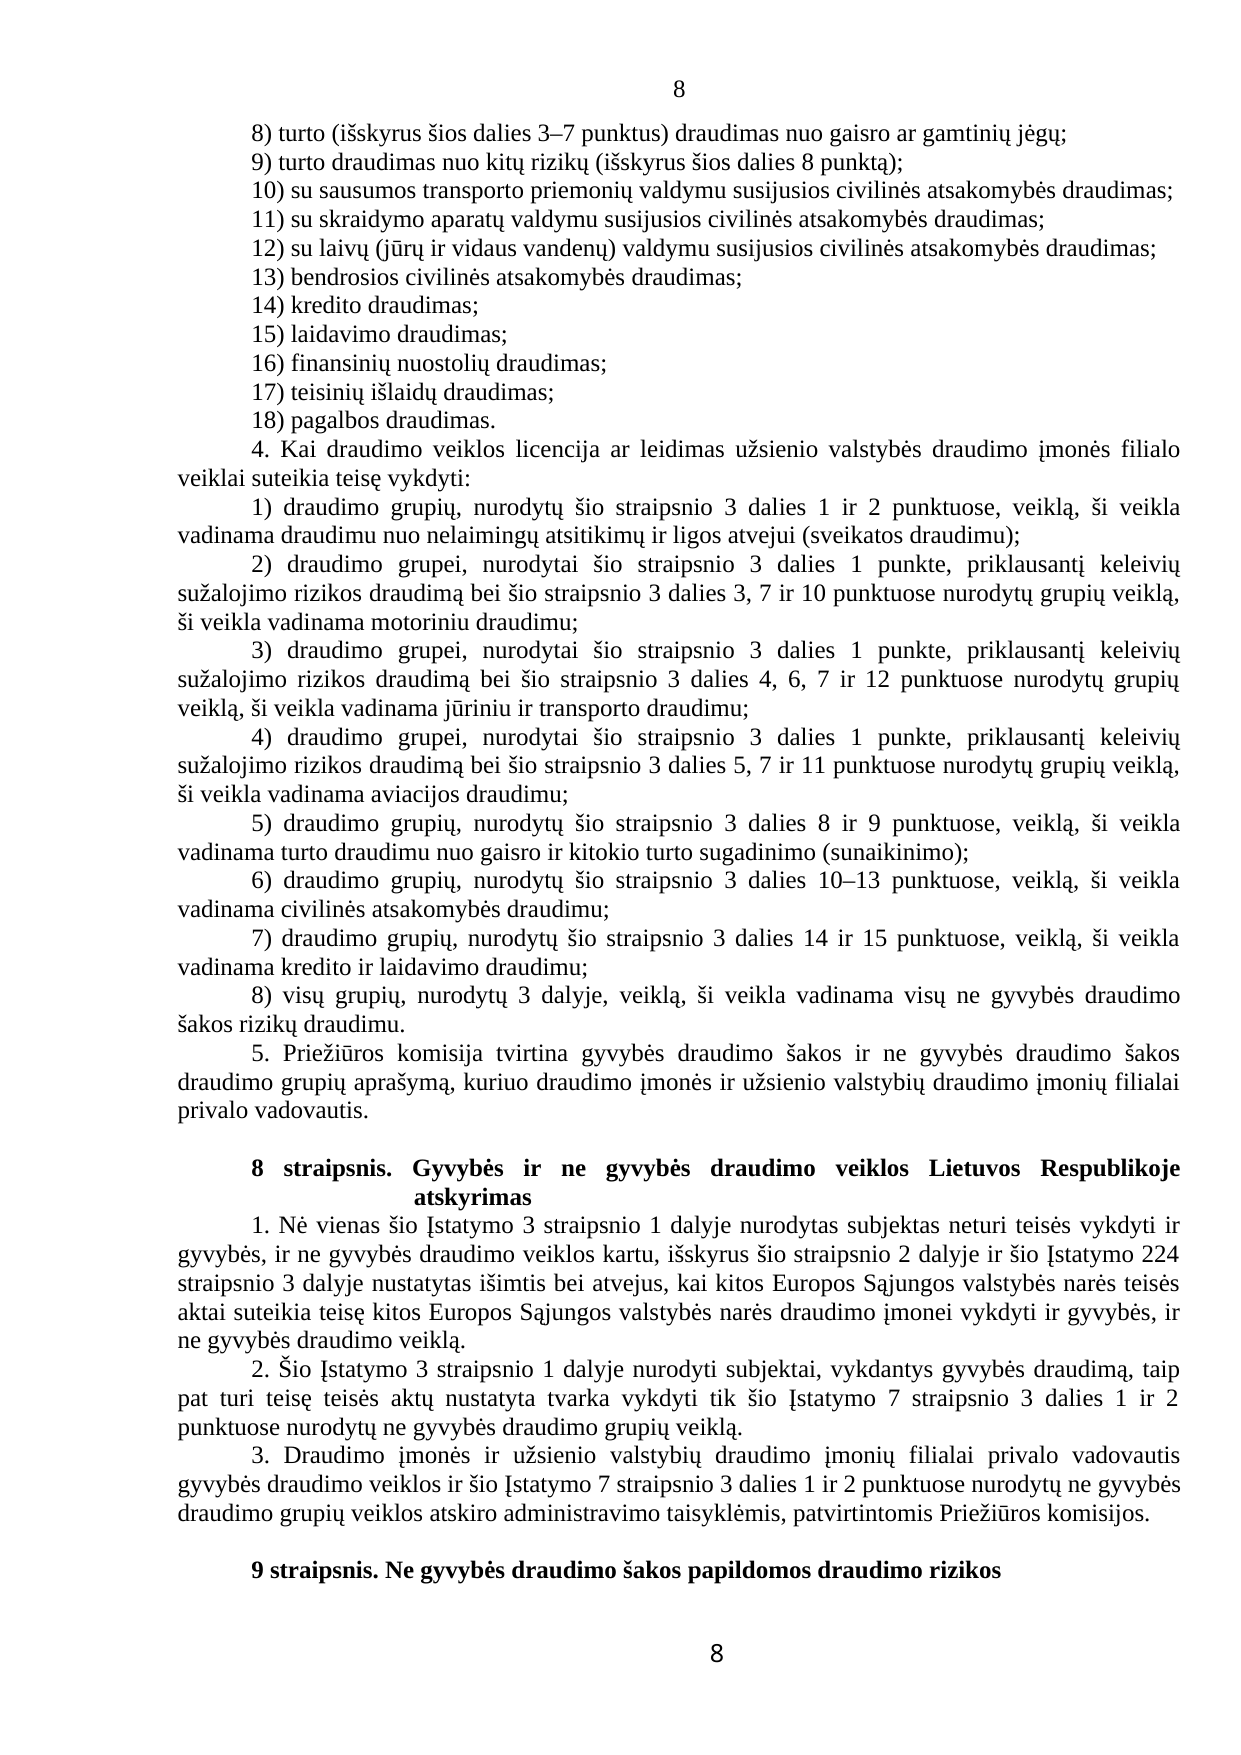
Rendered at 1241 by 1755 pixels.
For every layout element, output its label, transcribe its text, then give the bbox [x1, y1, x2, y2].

text 8 straipsnis. Gyvybės ir ne gyvybės draudimo veiklos Lietuvos Respublikoje atskyrimas [251, 1153, 1181, 1211]
text 18) pagalbos draudimas. [177, 406, 1181, 434]
text 17) teisinių išlaidų draudimas; [177, 377, 1181, 406]
text 2) draudimo grupei, nurodytai šio straipsnio 3 dalies 1 punkte, priklausantį keleivių sužalojimo rizikos draudimą bei šio straipsnio 3 dalies 3, 7 ir 10 punktuose nurodytų grupių veiklą, ši veikla vadinama motoriniu draudimu; [177, 549, 1181, 636]
text 9) turto draudimas nuo kitų rizikų (išskyrus šios dalies 8 punktą); [177, 147, 1181, 176]
text 9 straipsnis. Ne gyvybės draudimo šakos papildomos draudimo rizikos [177, 1556, 1181, 1584]
text 10) su sausumos transporto priemonių valdymu susijusios civilinės atsakomybės draudimas; [177, 176, 1181, 204]
text 13) bendrosios civilinės atsakomybės draudimas; [177, 262, 1181, 291]
text 2. Šio Įstatymo 3 straipsnio 1 dalyje nurodyti subjektai, vykdantys gyvybės draudimą, taip pat turi teisę teisės aktų nustatyta tvarka vykdyti tik šio Įstatymo 7 straipsnio 3 dalies 1 ir 2 punktuose nurodytų ne gyvybės draudimo grupių veiklą. [177, 1354, 1181, 1441]
text 3. Draudimo įmonės ir užsienio valstybių draudimo įmonių filialai privalo vadovautis gyvybės draudimo veiklos ir šio Įstatymo 7 straipsnio 3 dalies 1 ir 2 punktuose nurodytų ne gyvybės draudimo grupių veiklos atskiro administravimo taisyklėmis, patvirtintomis Priežiūros komisijos. [177, 1441, 1181, 1527]
text 12) su laivų (jūrų ir vidaus vandenų) valdymu susijusios civilinės atsakomybės draudimas; [177, 233, 1181, 262]
text 5) draudimo grupių, nurodytų šio straipsnio 3 dalies 8 ir 9 punktuose, veiklą, ši veikla vadinama turto draudimu nuo gaisro ir kitokio turto sugadinimo (sunaikinimo); [177, 808, 1181, 866]
text 11) su skraidymo aparatų valdymu susijusios civilinės atsakomybės draudimas; [177, 204, 1181, 233]
text 1. Nė vienas šio Įstatymo 3 straipsnio 1 dalyje nurodytas subjektas neturi teisės vykdyti ir gyvybės, ir ne gyvybės draudimo veiklos kartu, išskyrus šio straipsnio 2 dalyje ir šio Įstatymo 224 straipsnio 3 dalyje nustatytas išimtis bei atvejus, kai kitos Europos Sąjungos valstybės narės teisės aktai suteikia teisę kitos Europos Sąjungos valstybės narės draudimo įmonei vykdyti ir gyvybės, ir ne gyvybės draudimo veiklą. [177, 1211, 1181, 1354]
text 4. Kai draudimo veiklos licencija ar leidimas užsienio valstybės draudimo įmonės filialo veiklai suteikia teisę vykdyti: [177, 434, 1181, 492]
text 1) draudimo grupių, nurodytų šio straipsnio 3 dalies 1 ir 2 punktuose, veiklą, ši veikla vadinama draudimu nuo nelaimingų atsitikimų ir ligos atvejui (sveikatos draudimu); [177, 492, 1181, 549]
text 8) turto (išskyrus šios dalies 3–7 punktus) draudimas nuo gaisro ar gamtinių jėgų; [177, 118, 1181, 147]
text 15) laidavimo draudimas; [177, 319, 1181, 348]
text 3) draudimo grupei, nurodytai šio straipsnio 3 dalies 1 punkte, priklausantį keleivių sužalojimo rizikos draudimą bei šio straipsnio 3 dalies 4, 6, 7 ir 12 punktuose nurodytų grupių veiklą, ši veikla vadinama jūriniu ir transporto draudimu; [177, 636, 1181, 722]
text 7) draudimo grupių, nurodytų šio straipsnio 3 dalies 14 ir 15 punktuose, veiklą, ši veikla vadinama kredito ir laidavimo draudimu; [177, 923, 1181, 981]
text 14) kredito draudimas; [177, 291, 1181, 319]
text 5. Priežiūros komisija tvirtina gyvybės draudimo šakos ir ne gyvybės draudimo šakos draudimo grupių aprašymą, kuriuo draudimo įmonės ir užsienio valstybių draudimo įmonių filialai privalo vadovautis. [177, 1038, 1181, 1124]
text 6) draudimo grupių, nurodytų šio straipsnio 3 dalies 10–13 punktuose, veiklą, ši veikla vadinama civilinės atsakomybės draudimu; [177, 866, 1181, 923]
text 16) finansinių nuostolių draudimas; [177, 348, 1181, 377]
text 8) visų grupių, nurodytų 3 dalyje, veiklą, ši veikla vadinama visų ne gyvybės draudimo šakos rizikų draudimu. [177, 981, 1181, 1038]
text 4) draudimo grupei, nurodytai šio straipsnio 3 dalies 1 punkte, priklausantį keleivių sužalojimo rizikos draudimą bei šio straipsnio 3 dalies 5, 7 ir 11 punktuose nurodytų grupių veiklą, ši veikla vadinama aviacijos draudimu; [177, 722, 1181, 808]
